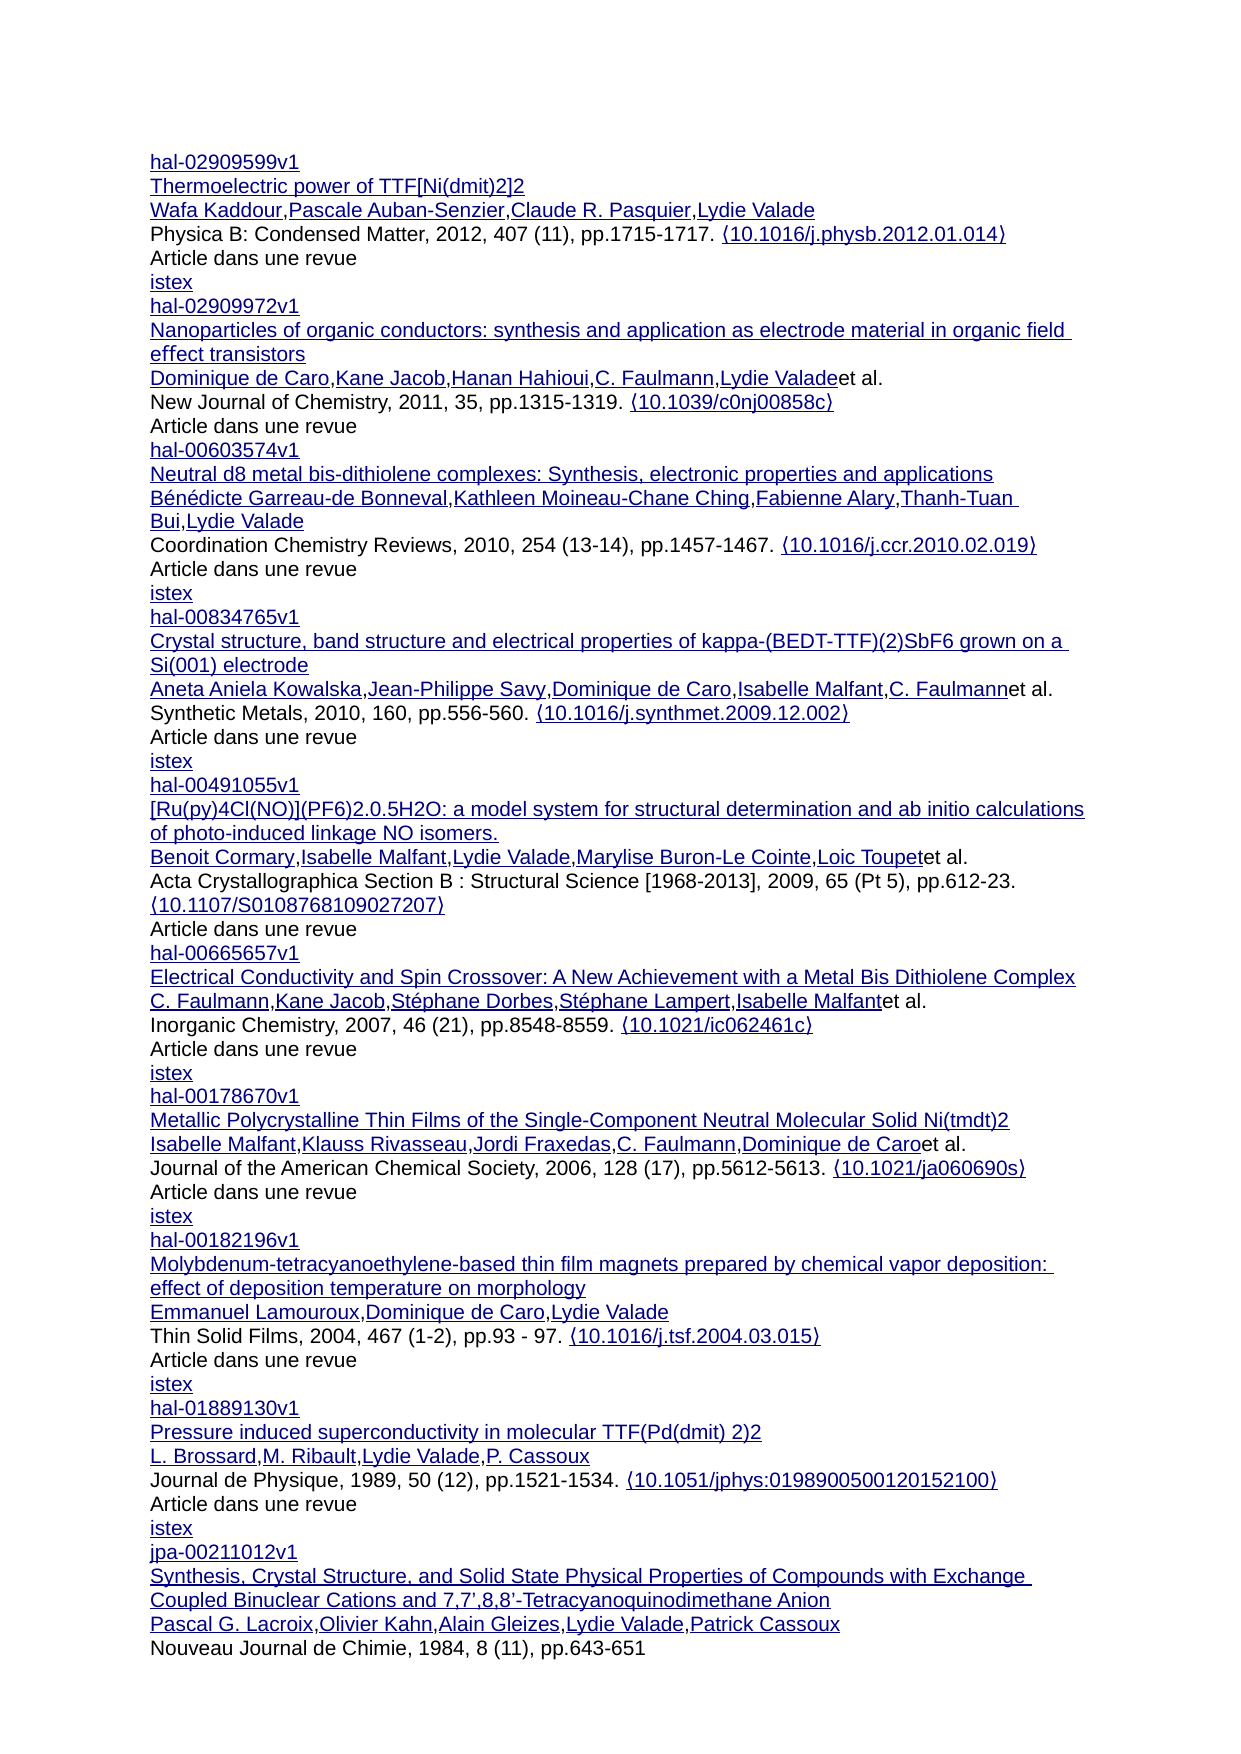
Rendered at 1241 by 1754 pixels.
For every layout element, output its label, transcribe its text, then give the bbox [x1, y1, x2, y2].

table_cell Nanoparticles of organic conductors: synthesis and application as electrode material in organic ﬁeld eﬀect transistors Dominique de Caro,Kane Jacob,Hanan Hahioui,C. Faulmann,Lydie Valadeet al. New Journal of Chemistry, 2011, 35, pp.1315-1319. ⟨10.1039/c0nj00858c⟩ Article dans une revue hal-00603574v1 [150, 318, 1090, 461]
table_cell [Ru(py)4Cl(NO)](PF6)2.0.5H2O: a model system for structural determination and ab initio calculations of photo-induced linkage NO isomers. Benoit Cormary,Isabelle Malfant,Lydie Valade,Marylise Buron-Le Cointe,Loic Toupetet al. Acta Crystallographica Section B : Structural Science [1968-2013], 2009, 65 (Pt 5), pp.612-23. ⟨10.1107/S0108768109027207⟩ Article dans une revue hal-00665657v1 [150, 797, 1090, 964]
table_cell Crystal structure, band structure and electrical properties of kappa-(BEDT-TTF)(2)SbF6 grown on a Si(001) electrode Aneta Aniela Kowalska,Jean-Philippe Savy,Dominique de Caro,Isabelle Malfant,C. Faulmannet al. Synthetic Metals, 2010, 160, pp.556-560. ⟨10.1016/j.synthmet.2009.12.002⟩ Article dans une revue istex hal-00491055v1 [150, 629, 1090, 797]
table_cell Synthesis, Crystal Structure, and Solid State Physical Properties of Compounds with Exchange Coupled Binuclear Cations and 7,7’,8,8’-Tetracyanoquinodimethane Anion Pascal G. Lacroix,Olivier Kahn,Alain Gleizes,Lydie Valade,Patrick Cassoux Nouveau Journal de Chimie, 1984, 8 (11), pp.643-651 [150, 1564, 1090, 1659]
table_cell Molybdenum-tetracyanoethylene-based thin film magnets prepared by chemical vapor deposition: effect of deposition temperature on morphology Emmanuel Lamouroux,Dominique de Caro,Lydie Valade Thin Solid Films, 2004, 467 (1-2), pp.93 - 97. ⟨10.1016/j.tsf.2004.03.015⟩ Article dans une revue istex hal-01889130v1 [150, 1252, 1090, 1420]
table_cell Pressure induced superconductivity in molecular TTF(Pd(dmit) 2)2 L. Brossard,M. Ribault,Lydie Valade,P. Cassoux Journal de Physique, 1989, 50 (12), pp.1521-1534. ⟨10.1051/jphys:0198900500120152100⟩ Article dans une revue istex jpa-00211012v1 [150, 1420, 1090, 1563]
table_cell Neutral d8 metal bis-dithiolene complexes: Synthesis, electronic properties and applications Bénédicte Garreau-de Bonneval,Kathleen Moineau-Chane Ching,Fabienne Alary,Thanh-Tuan Bui,Lydie Valade Coordination Chemistry Reviews, 2010, 254 (13-14), pp.1457-1467. ⟨10.1016/j.ccr.2010.02.019⟩ Article dans une revue istex hal-00834765v1 [150, 461, 1090, 629]
table_cell Metallic Polycrystalline Thin Films of the Single-Component Neutral Molecular Solid Ni(tmdt)2 Isabelle Malfant,Klauss Rivasseau,Jordi Fraxedas,C. Faulmann,Dominique de Caroet al. Journal of the American Chemical Society, 2006, 128 (17), pp.5612-5613. ⟨10.1021/ja060690s⟩ Article dans une revue istex hal-00182196v1 [150, 1108, 1090, 1252]
table_cell hal-02909599v1 [150, 150, 1090, 174]
table_cell Electrical Conductivity and Spin Crossover: A New Achievement with a Metal Bis Dithiolene Complex C. Faulmann,Kane Jacob,Stéphane Dorbes,Stéphane Lampert,Isabelle Malfantet al. Inorganic Chemistry, 2007, 46 (21), pp.8548-8559. ⟨10.1021/ic062461c⟩ Article dans une revue istex hal-00178670v1 [150, 965, 1090, 1108]
table_cell Thermoelectric power of TTF[Ni(dmit)2]2 Wafa Kaddour,Pascale Auban-Senzier,Claude R. Pasquier,Lydie Valade Physica B: Condensed Matter, 2012, 407 (11), pp.1715-1717. ⟨10.1016/j.physb.2012.01.014⟩ Article dans une revue istex hal-02909972v1 [150, 174, 1090, 318]
